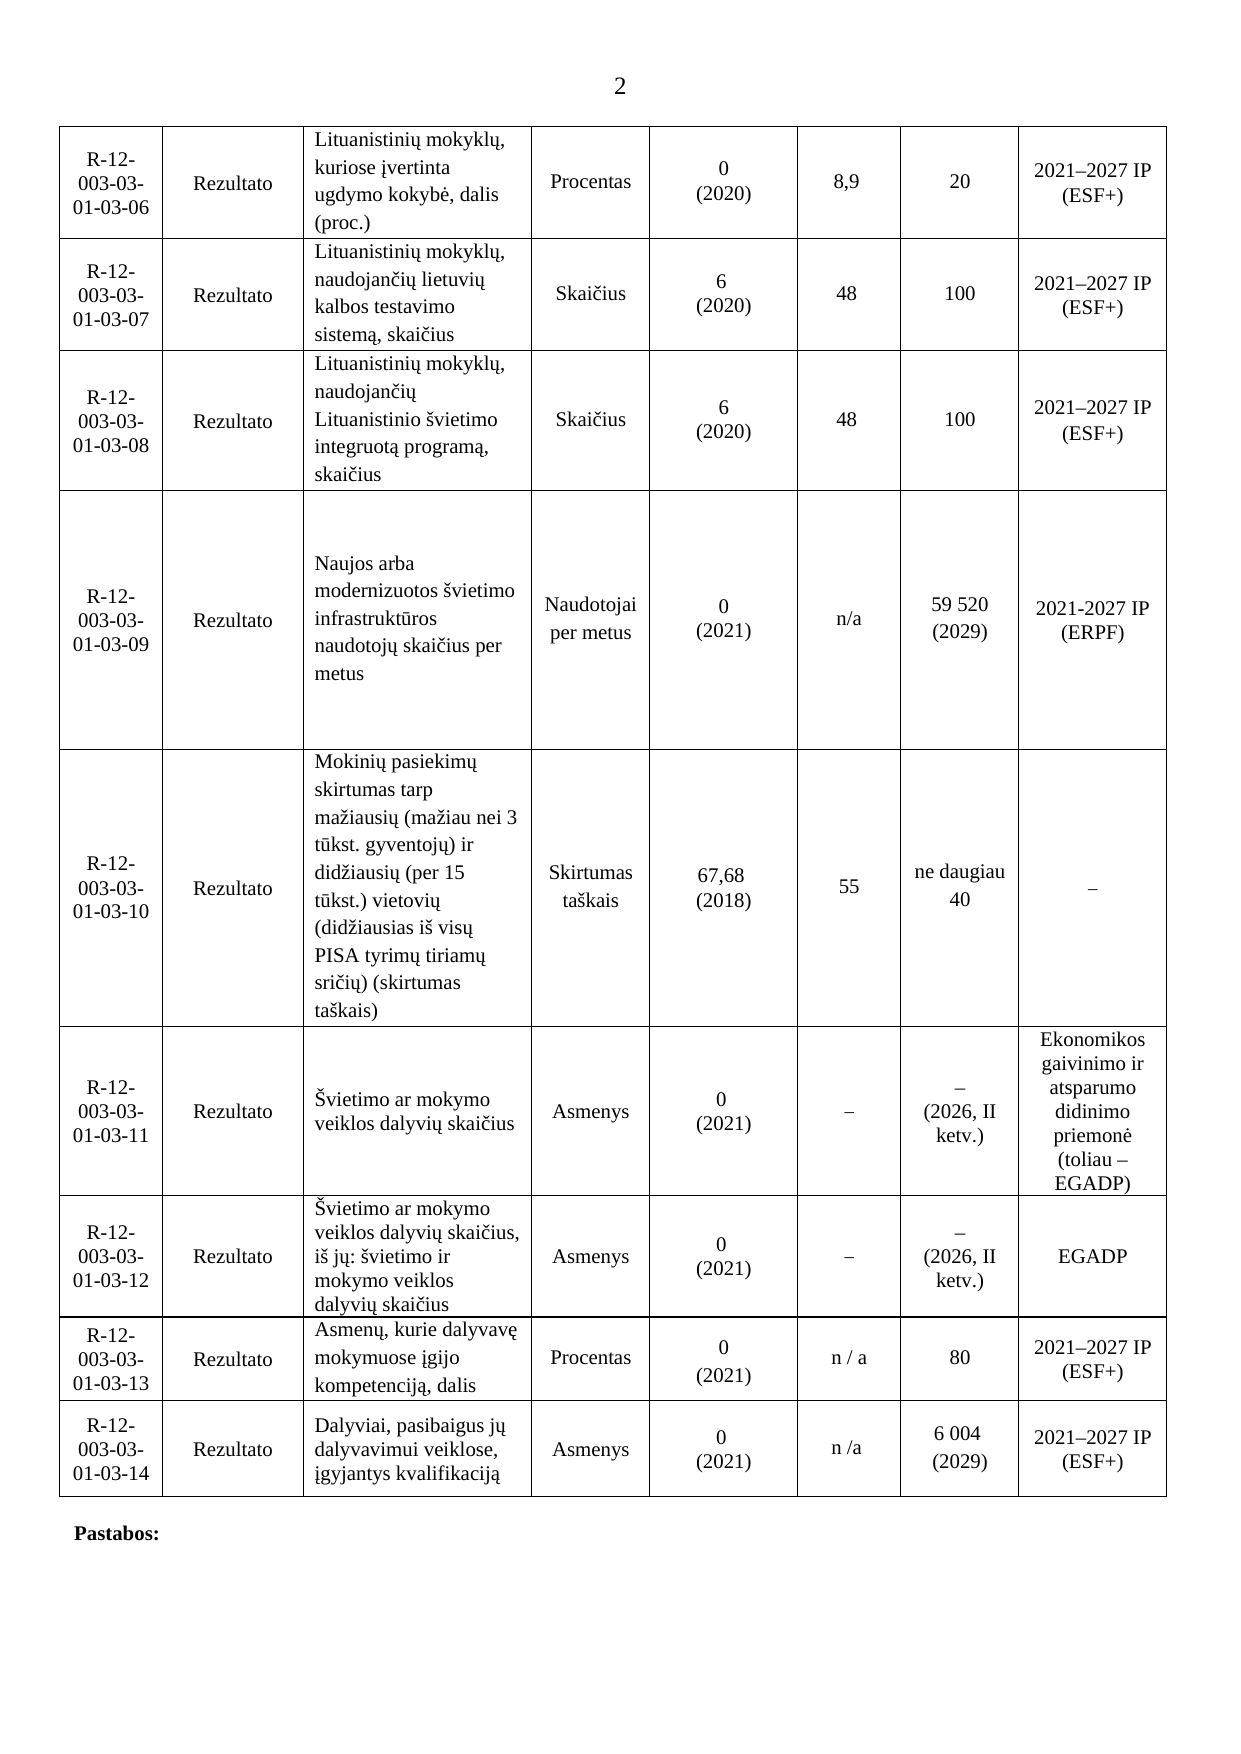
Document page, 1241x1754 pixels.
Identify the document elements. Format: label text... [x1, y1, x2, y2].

table_cell Ekonomikos gaivinimo ir atsparumo didinimo priemonė (toliau – EGADP) [1019, 1027, 1166, 1195]
table_cell 80 [901, 1318, 1018, 1400]
table_cell Skirtumas taškais [532, 750, 649, 1026]
table_cell Asmenys [532, 1027, 649, 1195]
table_cell Rezultato [163, 1318, 303, 1400]
table_cell R-12-003-03-01-03-13 [60, 1318, 162, 1400]
table_cell Rezultato [163, 491, 303, 748]
table_cell 6 (2020) [650, 351, 797, 490]
table_cell Švietimo ar mokymo veiklos dalyvių skaičius, iš jų: švietimo ir mokymo veiklos dalyvių skaičius [304, 1196, 531, 1316]
table_cell Švietimo ar mokymo veiklos dalyvių skaičius [304, 1027, 531, 1195]
table_cell 48 [798, 239, 900, 350]
table_cell Procentas [532, 127, 649, 238]
table_cell – [798, 1027, 900, 1195]
table_cell – [798, 1196, 900, 1316]
table_cell Mokinių pasiekimų skirtumas tarp mažiausių (mažiau nei 3 tūkst. gyventojų) ir didžiausių (per 15 tūkst.) vietovių (didžiausias iš visų PISA tyrimų tiriamų sričių) (skirtumas taškais) [304, 750, 531, 1026]
table_cell 6 (2020) [650, 239, 797, 350]
table_cell Asmenų, kurie dalyvavę mokymuose įgijo kompetenciją, dalis [304, 1318, 531, 1400]
table_cell R-12-003-03-01-03-06 [60, 127, 162, 238]
table_cell Rezultato [163, 1401, 303, 1496]
table_cell Naudotojai per metus [532, 491, 649, 748]
table_cell 67,68 (2018) [650, 750, 797, 1026]
table_cell Rezultato [163, 1196, 303, 1316]
table_cell Skaičius [532, 351, 649, 490]
table_cell 0 (2021) [650, 1027, 797, 1195]
table_cell 2021–2027 IP (ESF+) [1019, 127, 1166, 238]
table_cell Rezultato [163, 1027, 303, 1195]
table_cell Lituanistinių mokyklų, naudojančių Lituanistinio švietimo integruotą programą, skaičius [304, 351, 531, 490]
table_cell ne daugiau 40 [901, 750, 1018, 1026]
table_cell Lituanistinių mokyklų, naudojančių lietuvių kalbos testavimo sistemą, skaičius [304, 239, 531, 350]
table_cell – (2026, II ketv.) [901, 1196, 1018, 1316]
table_cell n / a [798, 1318, 900, 1400]
table_cell Asmenys [532, 1196, 649, 1316]
table_cell R-12-003-03-01-03-08 [60, 351, 162, 490]
table_cell Rezultato [163, 127, 303, 238]
table_cell 0 (2021) [650, 1196, 797, 1316]
table_cell Rezultato [163, 351, 303, 490]
table_cell R-12-003-03-01-03-09 [60, 491, 162, 748]
table_cell Lituanistinių mokyklų, kuriose įvertinta ugdymo kokybė, dalis (proc.) [304, 127, 531, 238]
table_cell 0 (2021) [650, 491, 797, 748]
table_cell 2021–2027 IP (ESF+) [1019, 1318, 1166, 1400]
table_cell 2021–2027 IP (ESF+) [1019, 351, 1166, 490]
table_cell R-12-003-03-01-03-14 [60, 1401, 162, 1496]
table_cell 2021-2027 IP (ERPF) [1019, 491, 1166, 748]
table_cell R-12-003-03-01-03-11 [60, 1027, 162, 1195]
table_cell n /a [798, 1401, 900, 1496]
table_cell – (2026, II ketv.) [901, 1027, 1018, 1195]
table_cell Rezultato [163, 750, 303, 1026]
table_cell R-12-003-03-01-03-10 [60, 750, 162, 1026]
table_cell – [1019, 750, 1166, 1026]
table_cell 55 [798, 750, 900, 1026]
table_cell Dalyviai, pasibaigus jų dalyvavimui veiklose, įgyjantys kvalifikaciją [304, 1401, 531, 1496]
table_cell 0 (2020) [650, 127, 797, 238]
table_cell Procentas [532, 1318, 649, 1400]
table_cell Skaičius [532, 239, 649, 350]
table_cell 59 520 (2029) [901, 491, 1018, 748]
table_cell R-12-003-03-01-03-07 [60, 239, 162, 350]
table_cell 48 [798, 351, 900, 490]
table_cell n/a [798, 491, 900, 748]
table_cell Naujos arba modernizuotos švietimo infrastruktūros naudotojų skaičius per metus [304, 491, 531, 748]
table_cell 8,9 [798, 127, 900, 238]
table_cell Rezultato [163, 239, 303, 350]
table_cell 100 [901, 351, 1018, 490]
text Pastabos: [74, 1497, 1181, 1545]
table_cell 0 (2021) [650, 1318, 797, 1400]
table_cell R-12-003-03-01-03-12 [60, 1196, 162, 1316]
table_cell 2021–2027 IP (ESF+) [1019, 239, 1166, 350]
table_cell 20 [901, 127, 1018, 238]
table_cell EGADP [1019, 1196, 1166, 1316]
table_cell 0 (2021) [650, 1401, 797, 1496]
table_cell 100 [901, 239, 1018, 350]
table_cell Asmenys [532, 1401, 649, 1496]
table_cell 6 004 (2029) [901, 1401, 1018, 1496]
table_cell 2021–2027 IP (ESF+) [1019, 1401, 1166, 1496]
